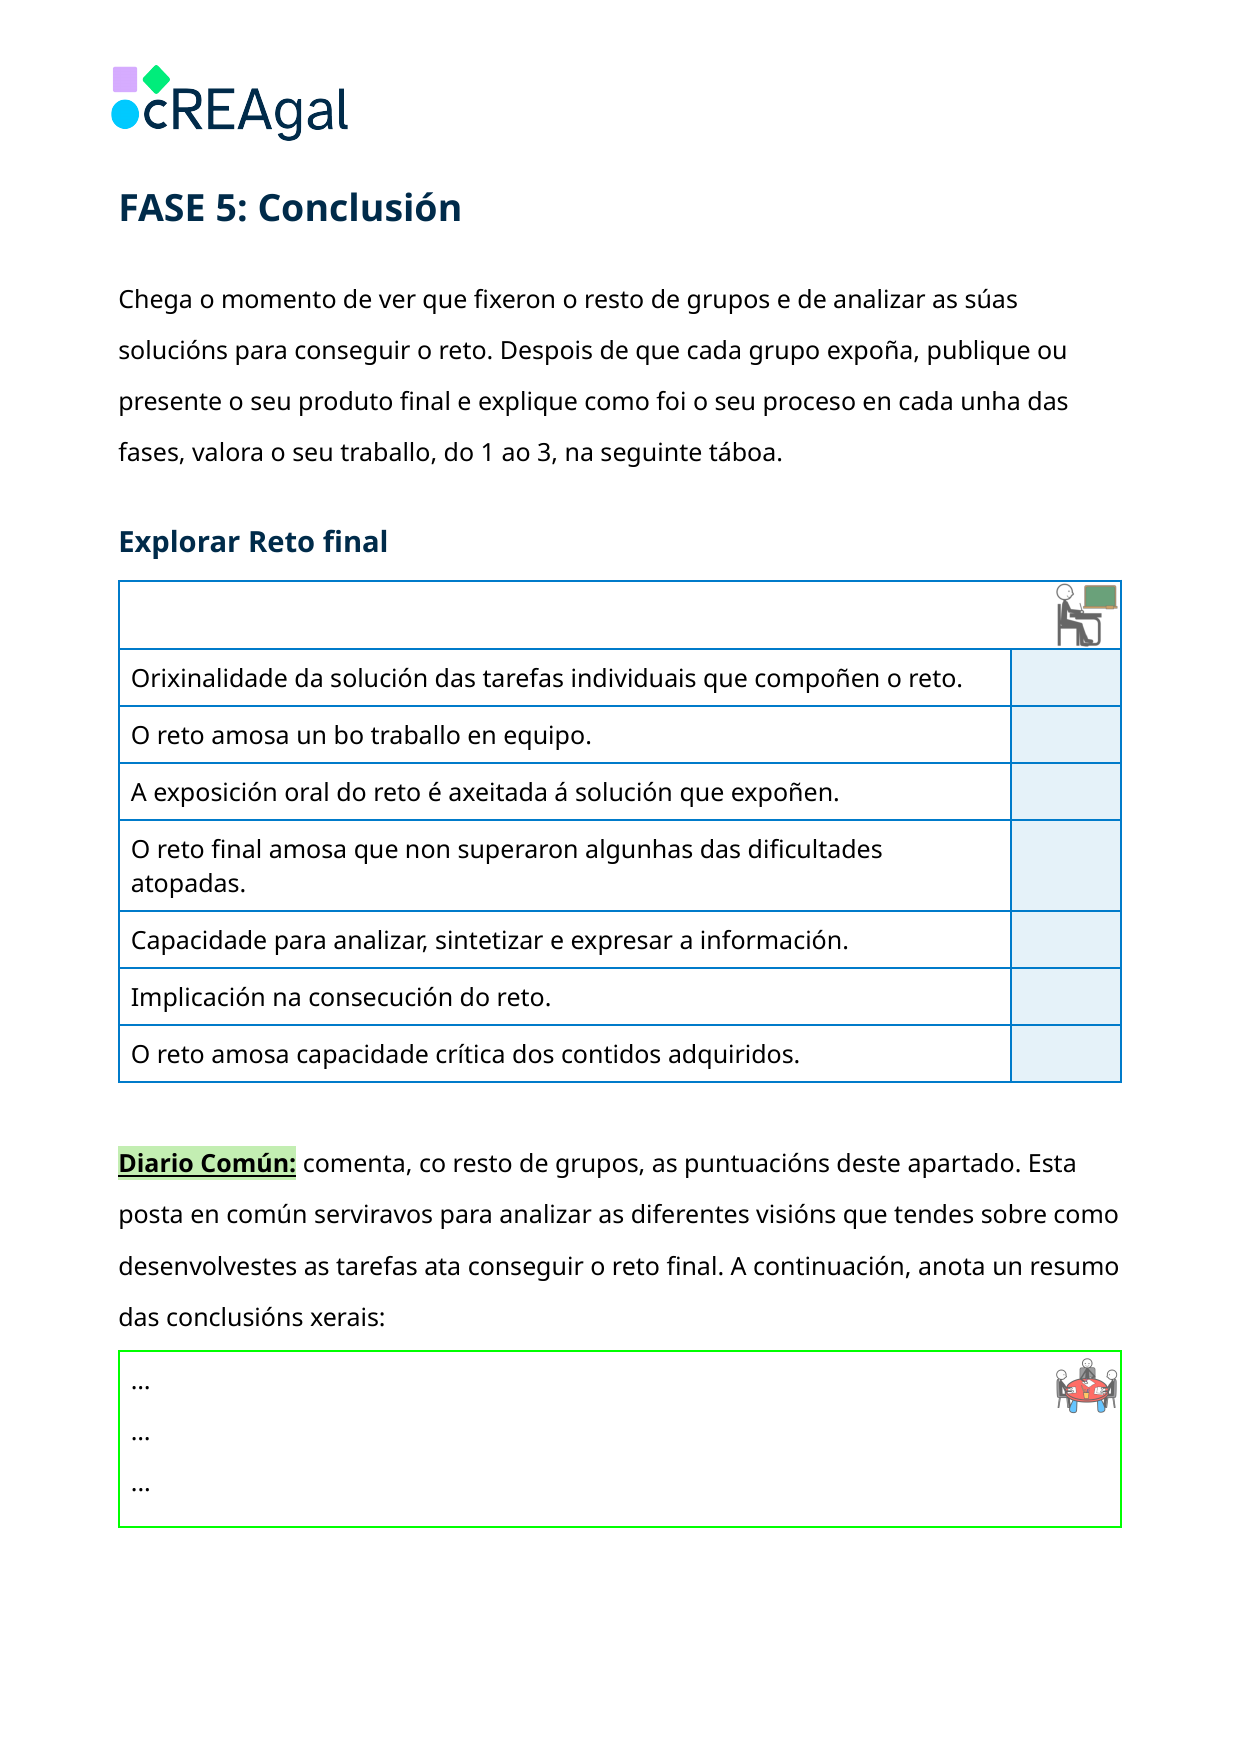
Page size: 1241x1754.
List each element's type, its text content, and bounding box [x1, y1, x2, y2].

table_cell A exposición oral do reto é axeitada á solución que expoñen. [120, 764, 1010, 819]
text Chega o momento de ver que fixeron o resto de grupos e de analizar as súas solucións para conseguir o reto. Despois de que cada grupo expoña, publique ou presente o seu produto final e explique como foi o seu proceso en cada unha das fases, valora o seu traballo, do 1 ao 3, na seguinte táboa. [118, 282, 1122, 469]
table_cell [1012, 912, 1120, 967]
picture [111, 65, 348, 141]
table_cell O reto amosa capacidade crítica dos contidos adquiridos. [120, 1026, 1010, 1081]
table_cell [1012, 650, 1120, 705]
table_cell [1012, 707, 1120, 762]
subtitle FASE 5: Conclusión [118, 182, 1122, 233]
table_cell Capacidade para analizar, sintetizar e expresar a información. [120, 912, 1010, 967]
table_cell O reto final amosa que non superaron algunhas das dificultades atopadas. [120, 821, 1010, 910]
table_cell [1012, 764, 1120, 819]
table_cell Implicación na consecución do reto. [120, 969, 1010, 1024]
table_cell [1012, 1026, 1120, 1081]
text Diario Común: comenta, co resto de grupos, as puntuacións deste apartado. Esta posta en común serviravos para analizar as diferentes visións que tendes sobre como desenvolvestes as tarefas ata conseguir o reto final. A continuación, anota un resumo das conclusións xerais: [118, 1146, 1122, 1333]
table_cell O reto amosa un bo traballo en equipo. [120, 707, 1010, 762]
table_cell [1012, 821, 1120, 910]
table_cell [1012, 969, 1120, 1024]
table_cell Orixinalidade da solución das tarefas individuais que compoñen o reto. [120, 650, 1010, 705]
subtitle Explorar Reto final [118, 521, 1122, 561]
table_header … … ... [120, 1352, 1120, 1526]
table_header [120, 582, 1120, 648]
